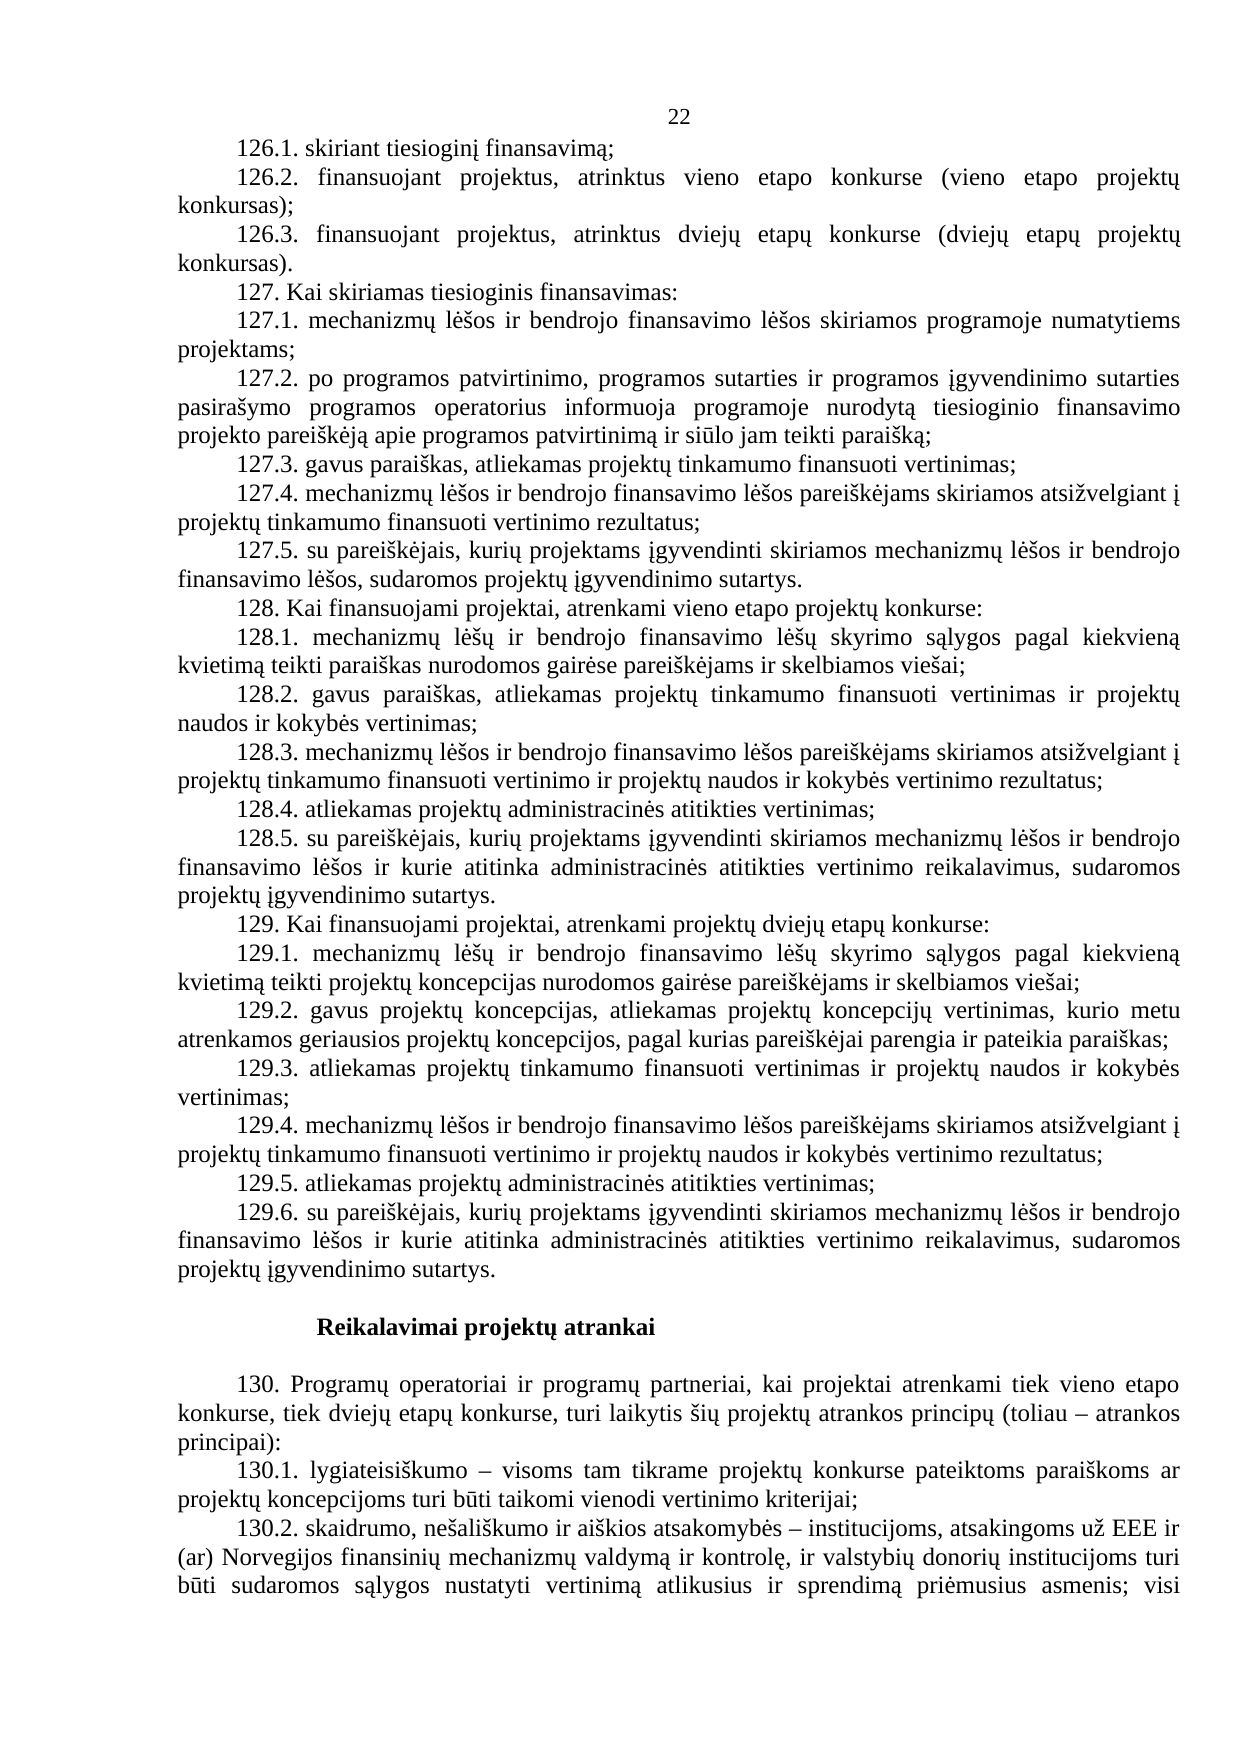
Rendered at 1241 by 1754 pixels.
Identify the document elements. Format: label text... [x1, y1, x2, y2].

text 126.2. finansuojant projektus, atrinktus vieno etapo konkurse (vieno etapo projektų konkursas); [177, 162, 1181, 219]
text 129.1. mechanizmų lėšų ir bendrojo finansavimo lėšų skyrimo sąlygos pagal kiekvieną kvietimą teikti projektų koncepcijas nurodomos gairėse pareiškėjams ir skelbiamos viešai; [177, 938, 1181, 995]
text 127.1. mechanizmų lėšos ir bendrojo finansavimo lėšos skiriamos programoje numatytiems projektams; [177, 305, 1181, 363]
text 126.1. skiriant tiesioginį finansavimą; [177, 133, 1181, 162]
text 128.1. mechanizmų lėšų ir bendrojo finansavimo lėšų skyrimo sąlygos pagal kiekvieną kvietimą teikti paraiškas nurodomos gairėse pareiškėjams ir skelbiamos viešai; [177, 622, 1181, 679]
text 129. Kai finansuojami projektai, atrenkami projektų dviejų etapų konkurse: [177, 909, 1181, 938]
text 127.2. po programos patvirtinimo, programos sutarties ir programos įgyvendinimo sutarties pasirašymo programos operatorius informuoja programoje nurodytą tiesioginio finansavimo projekto pareiškėją apie programos patvirtinimą ir siūlo jam teikti paraišką; [177, 363, 1181, 449]
text 128.5. su pareiškėjais, kurių projektams įgyvendinti skiriamos mechanizmų lėšos ir bendrojo finansavimo lėšos ir kurie atitinka administracinės atitikties vertinimo reikalavimus, sudaromos projektų įgyvendinimo sutartys. [177, 823, 1181, 909]
text 129.2. gavus projektų koncepcijas, atliekamas projektų koncepcijų vertinimas, kurio metu atrenkamos geriausios projektų koncepcijos, pagal kurias pareiškėjai parengia ir pateikia paraiškas; [177, 995, 1181, 1053]
text 130. Programų operatoriai ir programų partneriai, kai projektai atrenkami tiek vieno etapo konkurse, tiek dviejų etapų konkurse, turi laikytis šių projektų atrankos principų (toliau – atrankos principai): [177, 1369, 1181, 1455]
text 129.4. mechanizmų lėšos ir bendrojo finansavimo lėšos pareiškėjams skiriamos atsižvelgiant į projektų tinkamumo finansuoti vertinimo ir projektų naudos ir kokybės vertinimo rezultatus; [177, 1110, 1181, 1168]
text 127.4. mechanizmų lėšos ir bendrojo finansavimo lėšos pareiškėjams skiriamos atsižvelgiant į projektų tinkamumo finansuoti vertinimo rezultatus; [177, 478, 1181, 535]
text Reikalavimai projektų atrankai [177, 1312, 1181, 1340]
text 127. Kai skiriamas tiesioginis finansavimas: [177, 277, 1181, 305]
text 128.4. atliekamas projektų administracinės atitikties vertinimas; [177, 794, 1181, 823]
text 129.5. atliekamas projektų administracinės atitikties vertinimas; [177, 1168, 1181, 1197]
text 130.1. lygiateisiškumo – visoms tam tikrame projektų konkurse pateiktoms paraiškoms ar projektų koncepcijoms turi būti taikomi vienodi vertinimo kriterijai; [177, 1455, 1181, 1513]
text 127.5. su pareiškėjais, kurių projektams įgyvendinti skiriamos mechanizmų lėšos ir bendrojo finansavimo lėšos, sudaromos projektų įgyvendinimo sutartys. [177, 535, 1181, 593]
text 127.3. gavus paraiškas, atliekamas projektų tinkamumo finansuoti vertinimas; [177, 449, 1181, 478]
text 128. Kai finansuojami projektai, atrenkami vieno etapo projektų konkurse: [177, 593, 1181, 622]
text 130.2. skaidrumo, nešališkumo ir aiškios atsakomybės – institucijoms, atsakingoms už EEE ir (ar) Norvegijos finansinių mechanizmų valdymą ir kontrolę, ir valstybių donorių institucijoms turi būti sudaromos sąlygos nustatyti vertinimą atlikusius ir sprendimą priėmusius asmenis; visi [177, 1513, 1181, 1599]
text 128.2. gavus paraiškas, atliekamas projektų tinkamumo finansuoti vertinimas ir projektų naudos ir kokybės vertinimas; [177, 679, 1181, 737]
text 129.6. su pareiškėjais, kurių projektams įgyvendinti skiriamos mechanizmų lėšos ir bendrojo finansavimo lėšos ir kurie atitinka administracinės atitikties vertinimo reikalavimus, sudaromos projektų įgyvendinimo sutartys. [177, 1197, 1181, 1283]
text 126.3. finansuojant projektus, atrinktus dviejų etapų konkurse (dviejų etapų projektų konkursas). [177, 219, 1181, 277]
text 128.3. mechanizmų lėšos ir bendrojo finansavimo lėšos pareiškėjams skiriamos atsižvelgiant į projektų tinkamumo finansuoti vertinimo ir projektų naudos ir kokybės vertinimo rezultatus; [177, 737, 1181, 794]
text 129.3. atliekamas projektų tinkamumo finansuoti vertinimas ir projektų naudos ir kokybės vertinimas; [177, 1053, 1181, 1110]
